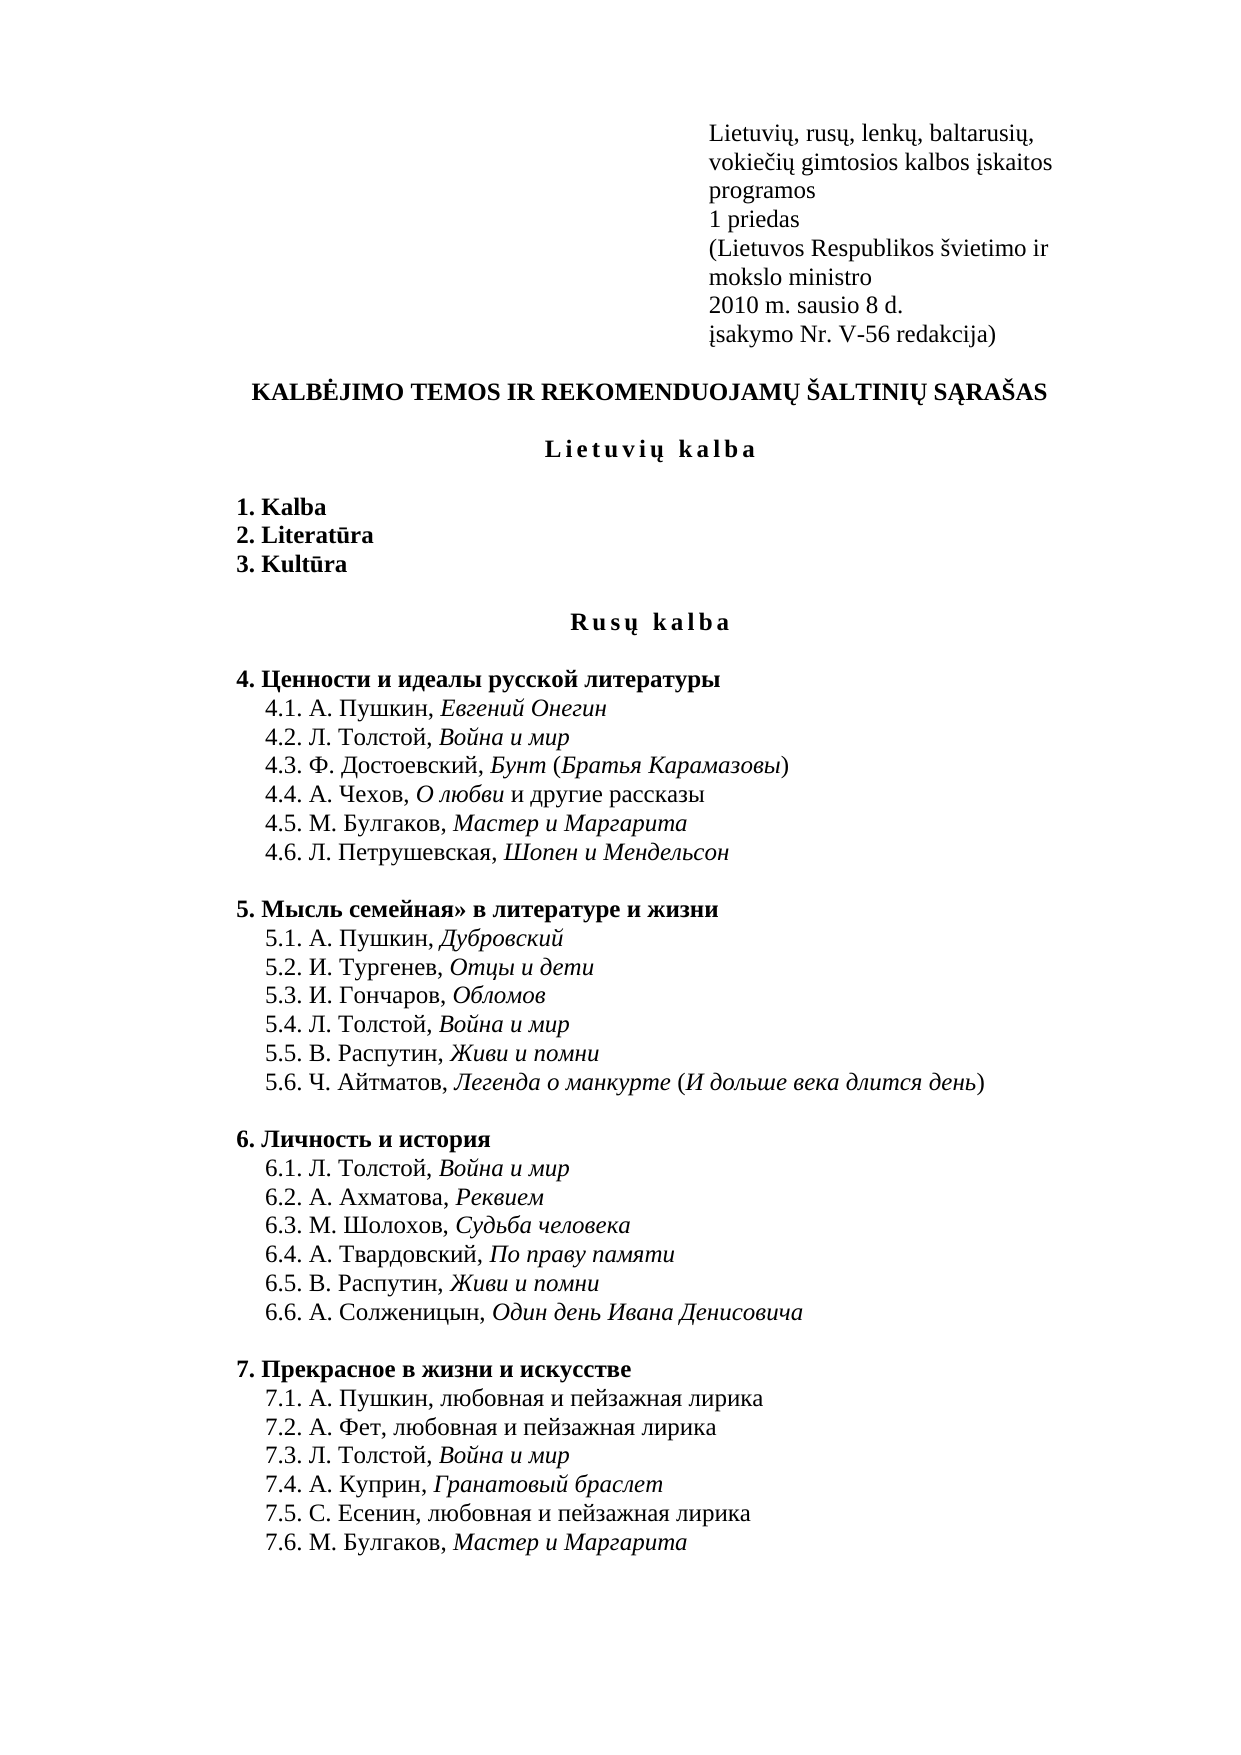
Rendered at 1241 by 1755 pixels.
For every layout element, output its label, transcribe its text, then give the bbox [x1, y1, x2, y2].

text 4.5. М. Булгаков, Мастер и Маргарита [177, 808, 1122, 837]
text 6.4. А. Твардовский, По праву памяти [177, 1239, 1122, 1268]
text 4.4. А. Чехов, О любви и другие рассказы [177, 779, 1122, 808]
text 7.3. Л. Толстой, Война и мир [177, 1441, 1122, 1469]
text 7.2. А. Фет, любовная и пейзажная лирика [177, 1412, 1122, 1441]
text 4.6. Л. Петрушевская, Шопен и Мендельсон [177, 837, 1122, 866]
text 7.5. С. Есенин, любовная и пейзажная лирика [177, 1498, 1122, 1527]
text 6.1. Л. Толстой, Война и мир [177, 1153, 1122, 1182]
text 7. Прекрасное в жизни и искусстве [177, 1354, 1122, 1383]
text 2010 m. sausio 8 d. [177, 291, 1122, 319]
text 7.1. А. Пушкин, любовная и пейзажная лирика [177, 1383, 1122, 1412]
text KALBĖJIMO TEMOS IR REKOMENDUOJAMŲ ŠALTINIŲ SĄRAŠAS [177, 377, 1122, 406]
text vokiečių gimtosios kalbos įskaitos [177, 147, 1122, 176]
text programos [177, 176, 1122, 204]
text 6. Личность и история [177, 1124, 1122, 1153]
text 6.5. В. Распутин, Живи и помни [177, 1268, 1122, 1297]
text 1 priedas [177, 204, 1122, 233]
text 1. Kalba [177, 492, 1122, 521]
text 4. Ценности и идеалы русской литературы [177, 664, 1122, 693]
text 4.1. А. Пушкин, Евгений Онегин [177, 693, 1122, 722]
text (Lietuvos Respublikos švietimo ir [177, 233, 1122, 262]
text 5.2. И. Тургенев, Отцы и дети [177, 952, 1122, 981]
text Lietuvių, rusų, lenkų, baltarusių, [709, 118, 1122, 147]
text 5. Мысль семейная» в литературе и жизни [177, 894, 1122, 923]
text 6.6. А. Солженицын, Один день Ивана Денисовича [177, 1297, 1122, 1326]
text 6.3. М. Шолохов, Судьба человека [177, 1211, 1122, 1239]
text 4.2. Л. Толстой, Война и мир [177, 722, 1122, 751]
text 5.6. Ч. Айтматов, Легенда о манкурте (И дольше века длится день) [177, 1067, 1122, 1096]
text 2. Literatūra [177, 521, 1122, 549]
text 6.2. А. Ахматова, Реквием [177, 1182, 1122, 1211]
text įsakymo Nr. V-56 redakcija) [177, 319, 1122, 348]
text 5.4. Л. Толстой, Война и мир [177, 1009, 1122, 1038]
text 5.3. И. Гончаров, Обломов [177, 981, 1122, 1009]
text 4.3. Ф. Достоевский, Бунт (Братья Карамазовы) [177, 751, 1122, 779]
text Rusų kalba [177, 607, 1122, 636]
text 7.6. М. Булгаков, Мастер и Маргарита [177, 1527, 1122, 1556]
text mokslo ministro [177, 262, 1122, 291]
text 3. Kultūra [177, 549, 1122, 578]
text 7.4. А. Куприн, Гранатовый браслет [177, 1469, 1122, 1498]
text Lietuvių kalba [177, 434, 1122, 463]
text 5.5. В. Распутин, Живи и помни [177, 1038, 1122, 1067]
text 5.1. А. Пушкин, Дубровский [177, 923, 1122, 952]
